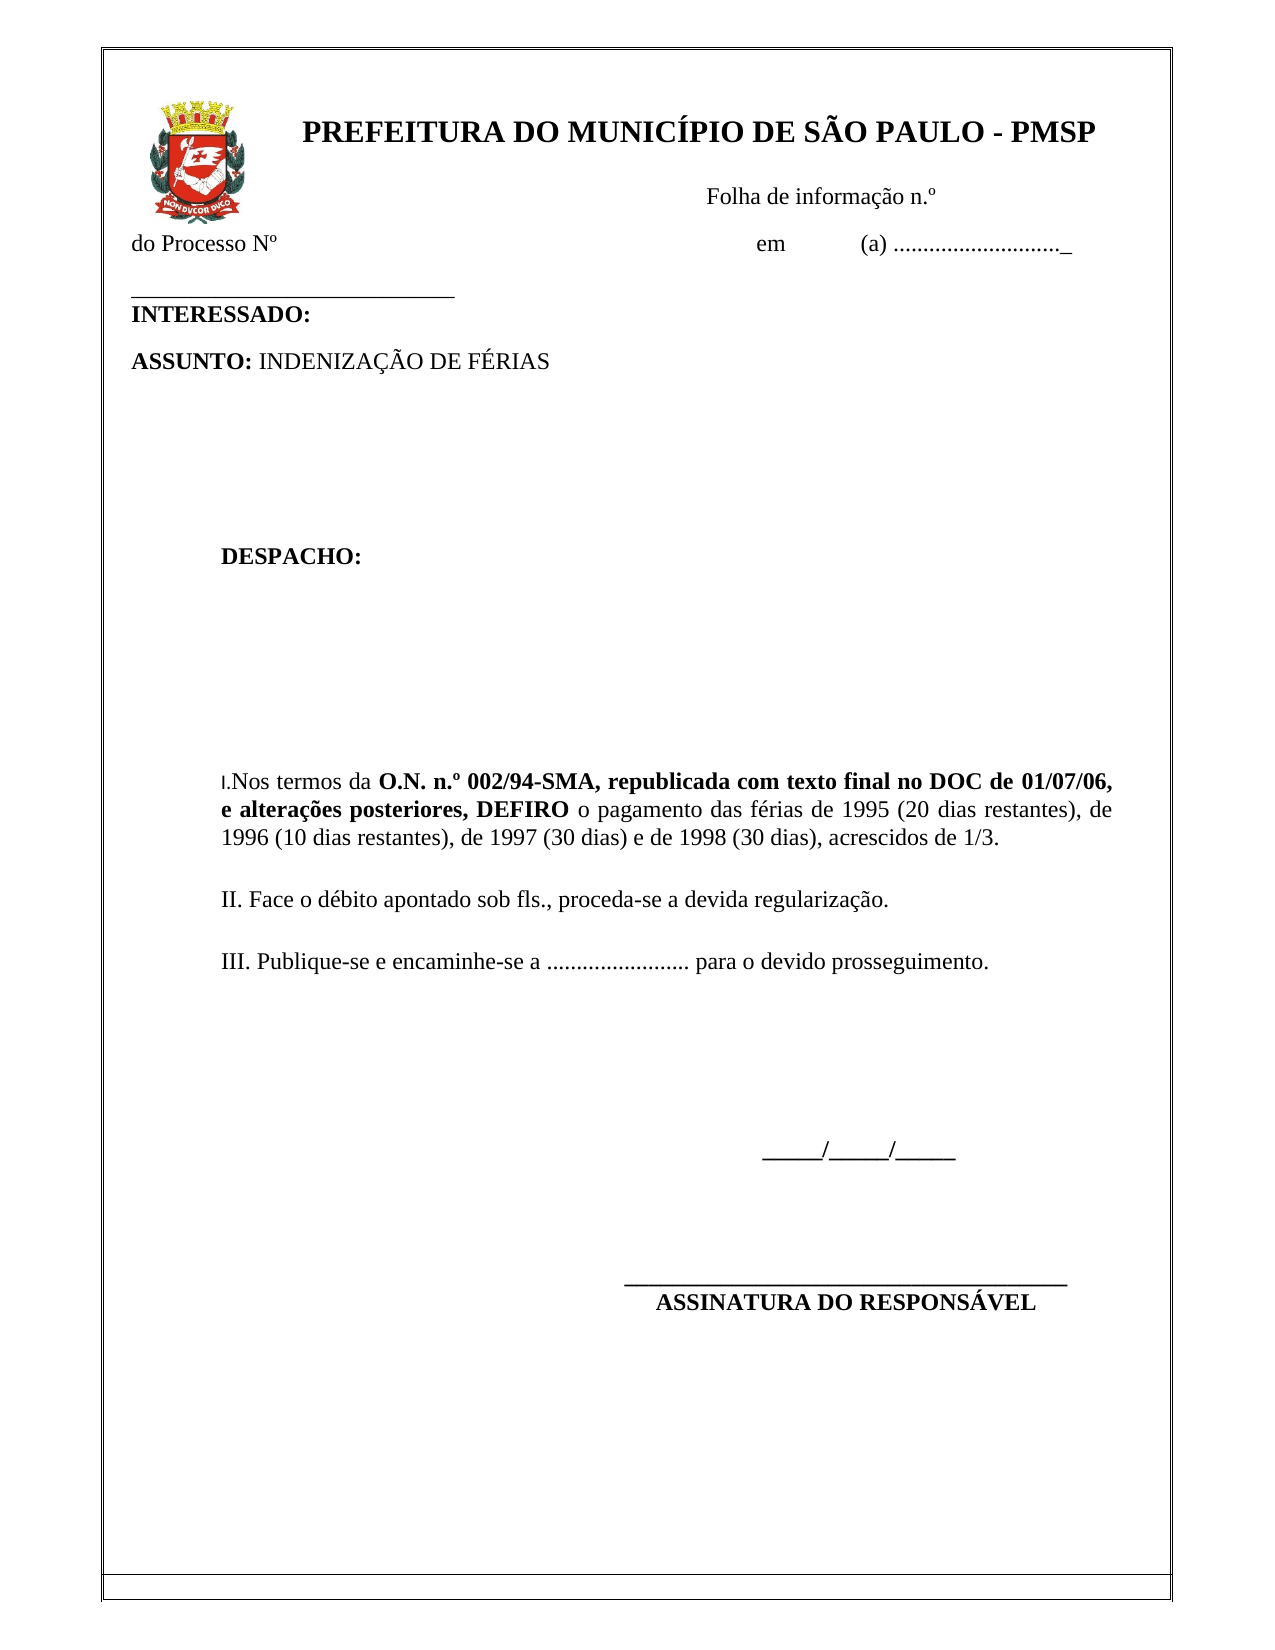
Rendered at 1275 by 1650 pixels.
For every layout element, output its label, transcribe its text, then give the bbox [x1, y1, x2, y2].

text ASSINATURA DO RESPONSÁVEL [567, 1288, 1125, 1315]
text DESPACHO: [221, 542, 1125, 569]
text II. Face o débito apontado sob fls., proceda-se a devida regularização. [221, 885, 1125, 912]
text _____________________________________ [567, 1261, 1125, 1288]
text ___________________________ [131, 273, 1125, 301]
text ASSUNTO: INDENIZAÇÃO DE FÉRIAS [131, 347, 1125, 374]
text Folha de informação n.º [706, 182, 1125, 210]
text _____/_____/_____ [762, 1135, 1125, 1163]
text III. Publique-se e encaminhe-se a ........................ para o devido prosseguimento. [221, 947, 1125, 974]
text do Processo Nº em (a) ............................_ [131, 229, 1125, 257]
text PREFEITURA DO MUNICÍPIO DE SÃO PAULO - PMSP [302, 113, 1125, 149]
text INTERESSADO: [131, 301, 1125, 327]
list Nos termos da O.N. n.º 002/94-SMA, republicada com texto final no DOC de 01/07/06, e alterações posteriores, DEFIRO o pagamento das férias de 1995 (20 dias restantes), de 1996 (10 dias restantes), de 1997 (30 dias) e de 1998 (30 dias), acrescidos de 1/3. [221, 768, 1112, 850]
